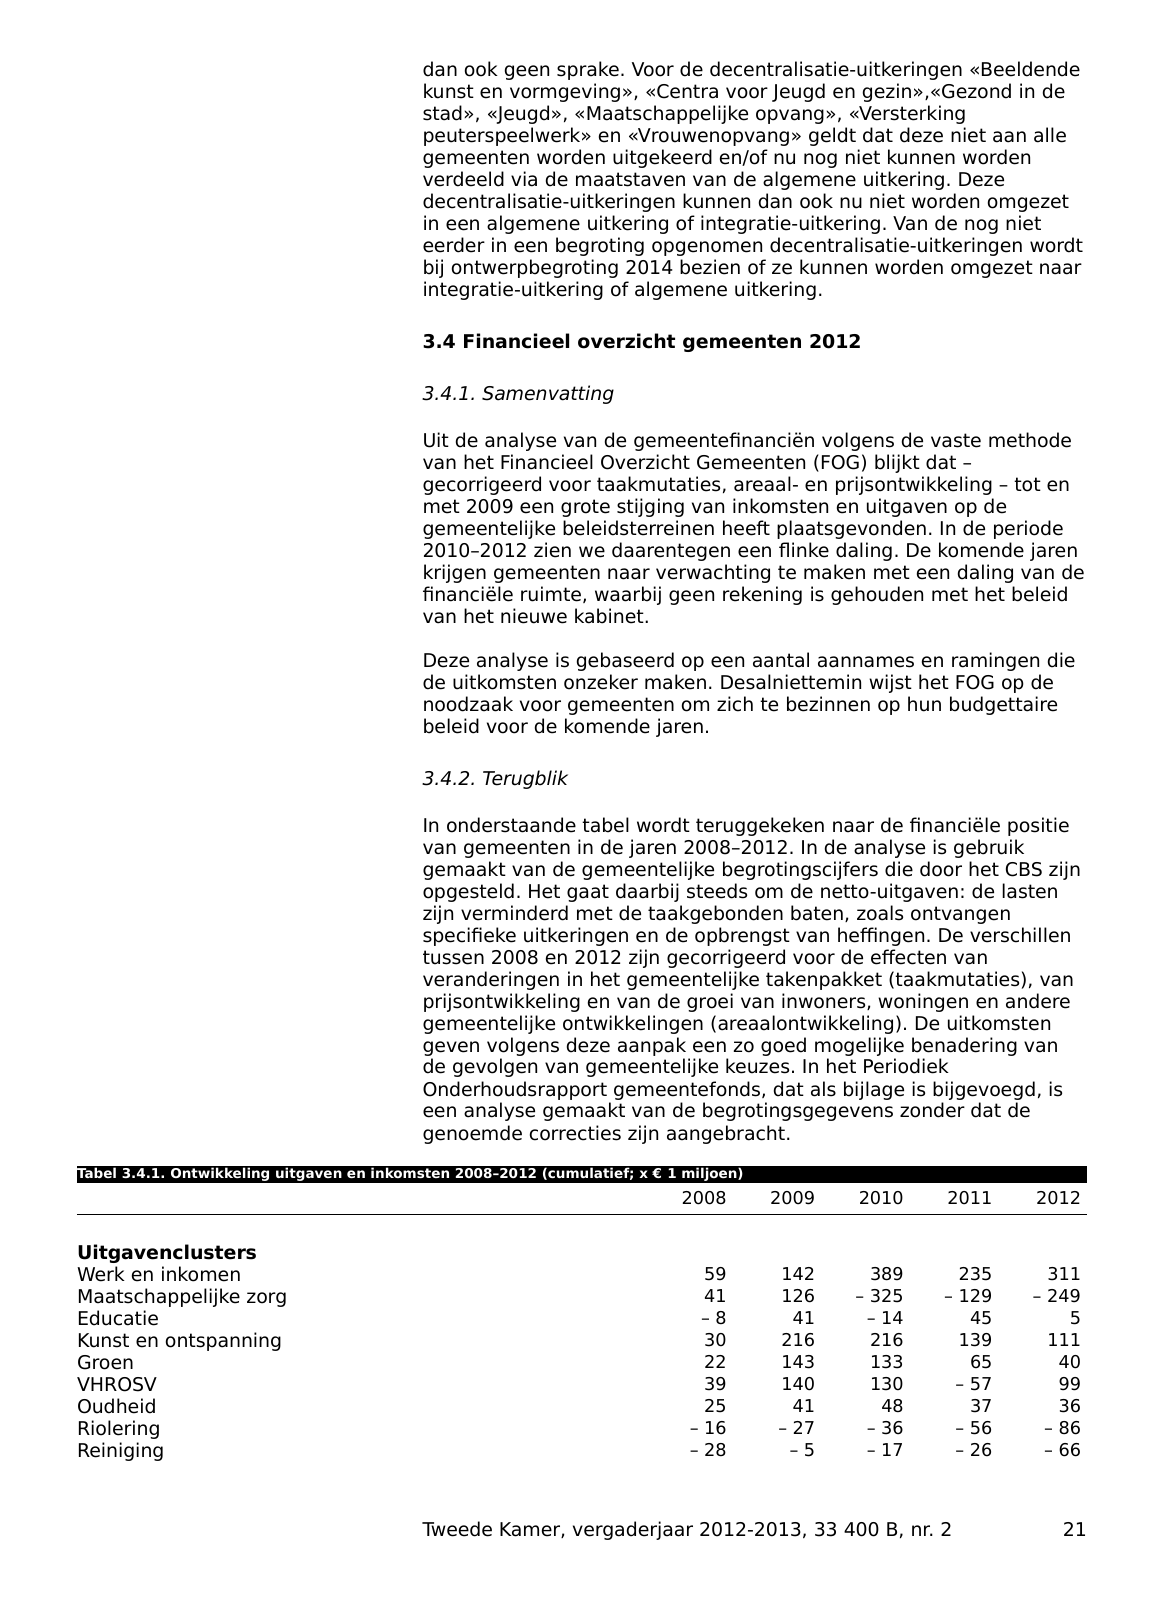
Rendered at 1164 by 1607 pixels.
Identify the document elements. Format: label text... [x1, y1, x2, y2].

table_cell 216 [821, 1330, 909, 1352]
table_cell 2009 [732, 1183, 821, 1214]
table_cell – 26 [909, 1440, 998, 1462]
table_cell [909, 1242, 998, 1264]
table_cell 2012 [998, 1183, 1087, 1214]
table_cell 41 [732, 1308, 821, 1330]
table_cell 48 [821, 1396, 909, 1418]
table_cell Werk en inkomen [77, 1264, 644, 1286]
table_cell – 17 [821, 1440, 909, 1462]
table_cell [998, 1242, 1087, 1264]
table_cell Oudheid [77, 1396, 644, 1418]
table_cell 133 [821, 1352, 909, 1374]
table_cell – 5 [732, 1440, 821, 1462]
table_cell 36 [998, 1396, 1087, 1418]
table_cell Kunst en ontspanning [77, 1330, 644, 1352]
table_cell 140 [732, 1374, 821, 1396]
table_cell Educatie [77, 1308, 644, 1330]
table_cell 142 [732, 1264, 821, 1286]
table_cell 143 [732, 1352, 821, 1374]
table_cell Reiniging [77, 1440, 644, 1462]
table_cell 45 [909, 1308, 998, 1330]
table_cell 30 [644, 1330, 732, 1352]
table_cell 130 [821, 1374, 909, 1396]
table_cell [821, 1242, 909, 1264]
table_cell 2008 [644, 1183, 732, 1214]
table_cell 235 [909, 1264, 998, 1286]
text In onderstaande tabel wordt teruggekeken naar de financiële positie van gemeenten in de jaren 2008–2012. In de analyse is gebruik gemaakt van de gemeentelijke begrotingscijfers die door het CBS zijn opgesteld. Het gaat daarbij steeds om de netto-uitgaven: de lasten zijn verminderd met de taakgebonden baten, zoals ontvangen specifieke uitkeringen en de opbrengst van heffingen. De verschillen tussen 2008 en 2012 zijn gecorrigeerd voor de effecten van veranderingen in het gemeentelijke takenpakket (taakmutaties), van prijsontwikkeling en van de groei van inwoners, woningen en andere gemeentelijke ontwikkelingen (areaalontwikkeling). De uitkomsten geven volgens deze aanpak een zo goed mogelijke benadering van de gevolgen van gemeentelijke keuzes. In het Periodiek Onderhoudsrapport gemeentefonds, dat als bijlage is bijgevoegd, is een analyse gemaakt van de begrotingsgegevens zonder dat de genoemde correcties zijn aangebracht. [422, 815, 1087, 1144]
text Deze analyse is gebaseerd op een aantal aannames en ramingen die de uitkomsten onzeker maken. Desalniettemin wijst het FOG op de noodzaak voor gemeenten om zich te bezinnen op hun budgettaire beleid voor de komende jaren. [422, 650, 1087, 738]
table_cell [732, 1215, 821, 1242]
table_cell [732, 1242, 821, 1264]
table_cell 25 [644, 1396, 732, 1418]
table_cell – 56 [909, 1418, 998, 1440]
table_cell Uitgavenclusters [77, 1242, 644, 1264]
table_cell – 8 [644, 1308, 732, 1330]
table_cell [821, 1215, 909, 1242]
table_cell – 36 [821, 1418, 909, 1440]
table_cell Maatschappelijke zorg [77, 1286, 644, 1308]
table_cell VHROSV [77, 1374, 644, 1396]
table_cell 40 [998, 1352, 1087, 1374]
subtitle 3.4 Financieel overzicht gemeenten 2012 [422, 331, 1087, 353]
table_cell – 57 [909, 1374, 998, 1396]
text Uit de analyse van de gemeentefinanciën volgens de vaste methode van het Financieel Overzicht Gemeenten (FOG) blijkt dat – gecorrigeerd voor taakmutaties, areaal- en prijsontwikkeling – tot en met 2009 een grote stijging van inkomsten en uitgaven op de gemeentelijke beleidsterreinen heeft plaatsgevonden. In de periode 2010–2012 zien we daarentegen een flinke daling. De komende jaren krijgen gemeenten naar verwachting te maken met een daling van de financiële ruimte, waarbij geen rekening is gehouden met het beleid van het nieuwe kabinet. [422, 430, 1087, 628]
table_cell [77, 1183, 644, 1214]
table_cell [644, 1215, 732, 1242]
subtitle 3.4.1. Samenvatting [422, 383, 1087, 405]
table_cell [909, 1215, 998, 1242]
table_cell [644, 1242, 732, 1264]
table_cell [77, 1215, 644, 1242]
table_cell – 249 [998, 1286, 1087, 1308]
table_cell 389 [821, 1264, 909, 1286]
table_cell [998, 1215, 1087, 1242]
table_cell 139 [909, 1330, 998, 1352]
subtitle 3.4.2. Terugblik [422, 768, 1087, 790]
table_cell 126 [732, 1286, 821, 1308]
table_cell – 66 [998, 1440, 1087, 1462]
table_cell 41 [732, 1396, 821, 1418]
table_cell Riolering [77, 1418, 644, 1440]
table_header Tabel 3.4.1. Ontwikkeling uitgaven en inkomsten 2008–2012 (cumulatief; x € 1 miljoen) [77, 1166, 1087, 1182]
table_cell 311 [998, 1264, 1087, 1286]
table_cell 37 [909, 1396, 998, 1418]
table_cell – 28 [644, 1440, 732, 1462]
table_cell – 16 [644, 1418, 732, 1440]
table_cell 59 [644, 1264, 732, 1286]
table_cell 39 [644, 1374, 732, 1396]
table_cell 5 [998, 1308, 1087, 1330]
table_cell 111 [998, 1330, 1087, 1352]
table_cell – 86 [998, 1418, 1087, 1440]
table_cell 216 [732, 1330, 821, 1352]
table_cell 99 [998, 1374, 1087, 1396]
table_cell 65 [909, 1352, 998, 1374]
table_cell – 325 [821, 1286, 909, 1308]
table_cell – 27 [732, 1418, 821, 1440]
table_cell 2011 [909, 1183, 998, 1214]
text dan ook geen sprake. Voor de decentralisatie-uitkeringen «Beeldende kunst en vormgeving», «Centra voor Jeugd en gezin»,«Gezond in de stad», «Jeugd», «Maatschappelijke opvang», «Versterking peuterspeelwerk» en «Vrouwenopvang» geldt dat deze niet aan alle gemeenten worden uitgekeerd en/of nu nog niet kunnen worden verdeeld via de maatstaven van de algemene uitkering. Deze decentralisatie-uitkeringen kunnen dan ook nu niet worden omgezet in een algemene uitkering of integratie-uitkering. Van de nog niet eerder in een begroting opgenomen decentralisatie-uitkeringen wordt bij ontwerpbegroting 2014 bezien of ze kunnen worden omgezet naar integratie-uitkering of algemene uitkering. [422, 59, 1087, 301]
table_cell 41 [644, 1286, 732, 1308]
table_cell – 129 [909, 1286, 998, 1308]
table_cell 2010 [821, 1183, 909, 1214]
table_cell Groen [77, 1352, 644, 1374]
table_cell 22 [644, 1352, 732, 1374]
table_cell – 14 [821, 1308, 909, 1330]
